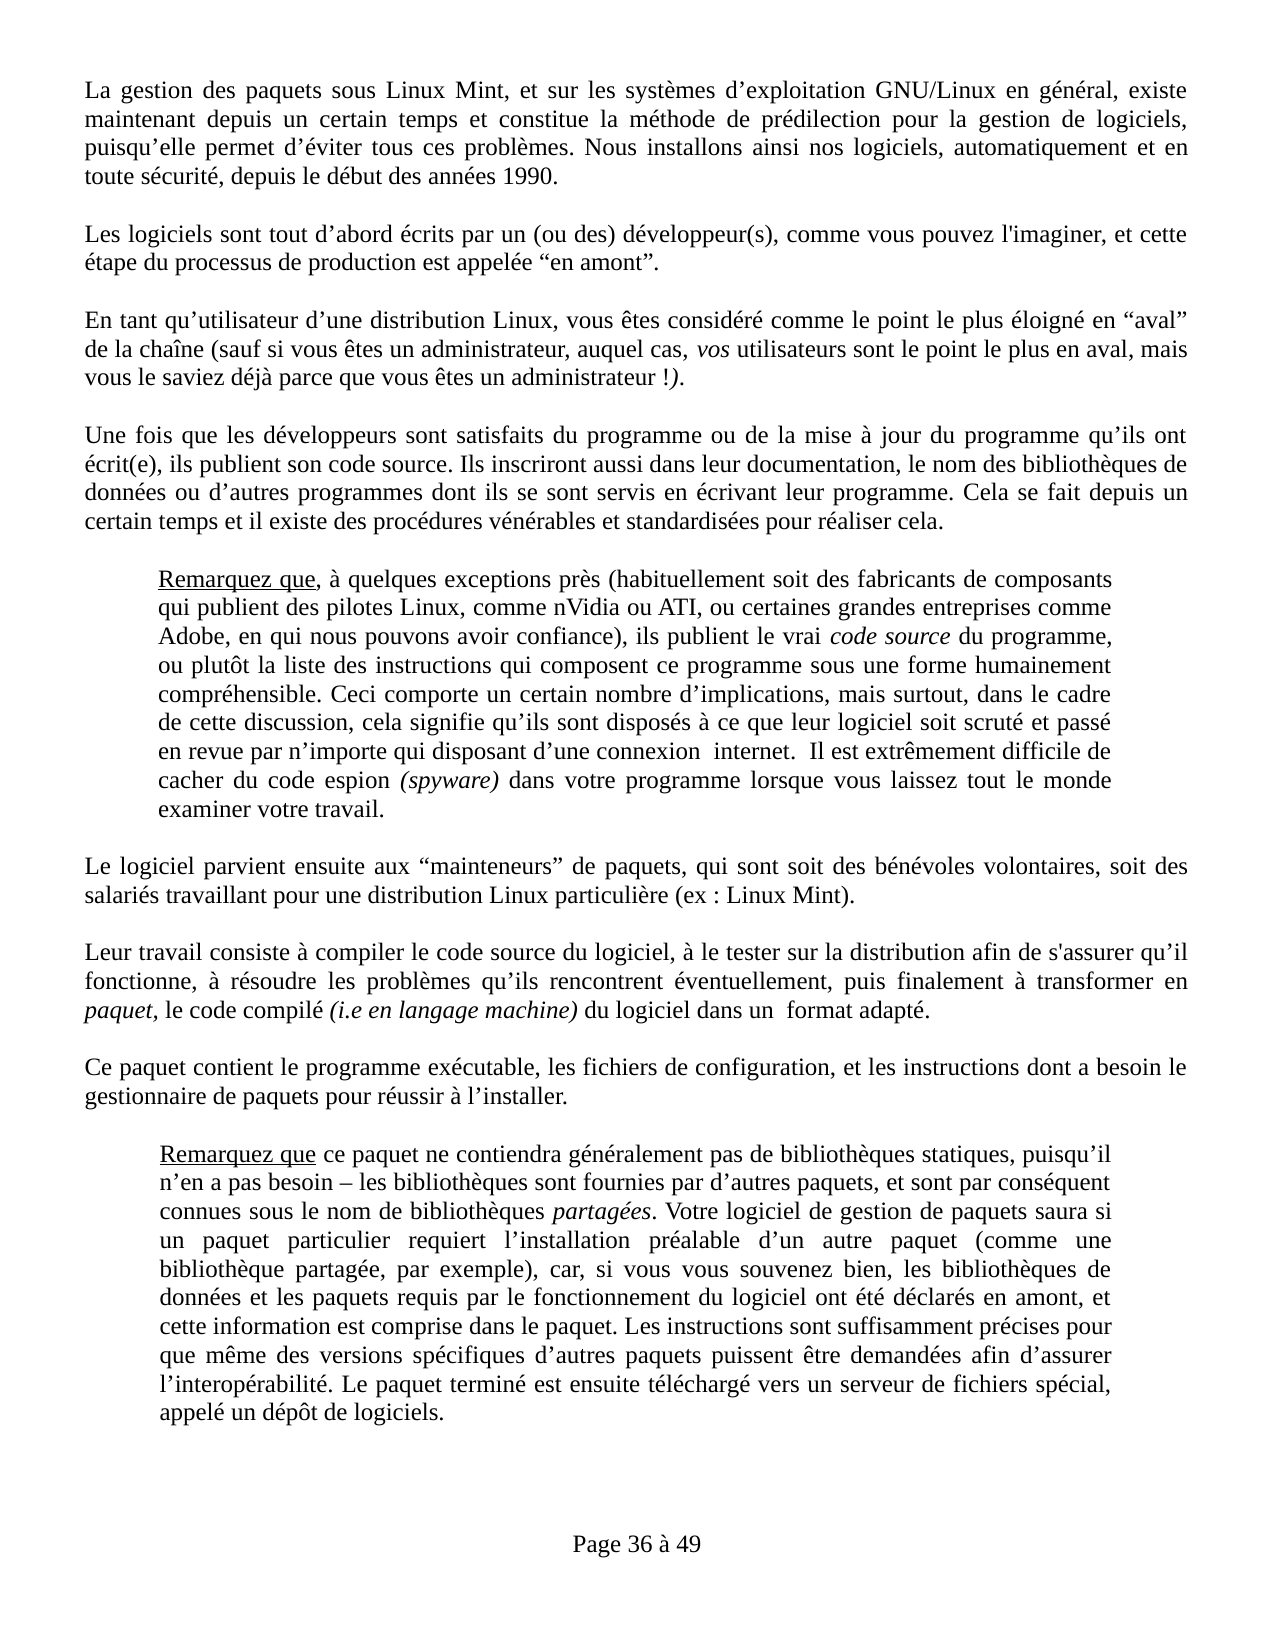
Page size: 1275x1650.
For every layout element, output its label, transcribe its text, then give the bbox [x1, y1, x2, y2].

text Remarquez que, à quelques exceptions près (habituellement soit des fabricants de composants qui publient des pilotes Linux, comme nVidia ou ATI, ou certaines grandes entreprises comme Adobe, en qui nous pouvons avoir confiance), ils publient le vrai code source du programme, ou plutôt la liste des instructions qui composent ce programme sous une forme humainement compréhensible. Ceci comporte un certain nombre d’implications, mais surtout, dans le cadre de cette discussion, cela signifie qu’ils sont disposés à ce que leur logiciel soit scruté et passé en revue par n’importe qui disposant d’une connexion internet. Il est extrêmement difficile de cacher du code espion (spyware) dans votre programme lorsque vous laissez tout le monde examiner votre travail. [158, 564, 1112, 822]
text La gestion des paquets sous Linux Mint, et sur les systèmes d’exploitation GNU/Linux en général, existe maintenant depuis un certain temps et constitue la méthode de prédilection pour la gestion de logiciels, puisqu’elle permet d’éviter tous ces problèmes. Nous installons ainsi nos logiciels, automatiquement et en toute sécurité, depuis le début des années 1990. [84, 75, 1189, 190]
text Leur travail consiste à compiler le code source du logiciel, à le tester sur la distribution afin de s'assurer qu’il fonctionne, à résoudre les problèmes qu’ils rencontrent éventuellement, puis finalement à transformer en paquet, le code compilé (i.e en langage machine) du logiciel dans un format adapté. [84, 937, 1189, 1024]
text Le logiciel parvient ensuite aux “mainteneurs” de paquets, qui sont soit des bénévoles volontaires, soit des salariés travaillant pour une distribution Linux particulière (ex : Linux Mint). [84, 851, 1189, 909]
text Une fois que les développeurs sont satisfaits du programme ou de la mise à jour du programme qu’ils ont écrit(e), ils publient son code source. Ils inscriront aussi dans leur documentation, le nom des bibliothèques de données ou d’autres programmes dont ils se sont servis en écrivant leur programme. Cela se fait depuis un certain temps et il existe des procédures vénérables et standardisées pour réaliser cela. [84, 420, 1189, 535]
text Les logiciels sont tout d’abord écrits par un (ou des) développeur(s), comme vous pouvez l'imaginer, et cette étape du processus de production est appelée “en amont”. [84, 219, 1189, 276]
text Ce paquet contient le programme exécutable, les fichiers de configuration, et les instructions dont a besoin le gestionnaire de paquets pour réussir à l’installer. [84, 1052, 1189, 1110]
text Remarquez que ce paquet ne contiendra généralement pas de bibliothèques statiques, puisqu’il n’en a pas besoin – les bibliothèques sont fournies par d’autres paquets, et sont par conséquent connues sous le nom de bibliothèques partagées. Votre logiciel de gestion de paquets saura si un paquet particulier requiert l’installation préalable d’un autre paquet (comme une bibliothèque partagée, par exemple), car, si vous vous souvenez bien, les bibliothèques de données et les paquets requis par le fonctionnement du logiciel ont été déclarés en amont, et cette information est comprise dans le paquet. Les instructions sont suffisamment précises pour que même des versions spécifiques d’autres paquets puissent être demandées afin d’assurer l’interopérabilité. Le paquet terminé est ensuite téléchargé vers un serveur de fichiers spécial, appelé un dépôt de logiciels. [159, 1139, 1112, 1426]
text En tant qu’utilisateur d’une distribution Linux, vous êtes considéré comme le point le plus éloigné en “aval” de la chaîne (sauf si vous êtes un administrateur, auquel cas, vos utilisateurs sont le point le plus en aval, mais vous le saviez déjà parce que vous êtes un administrateur !). [84, 305, 1189, 391]
